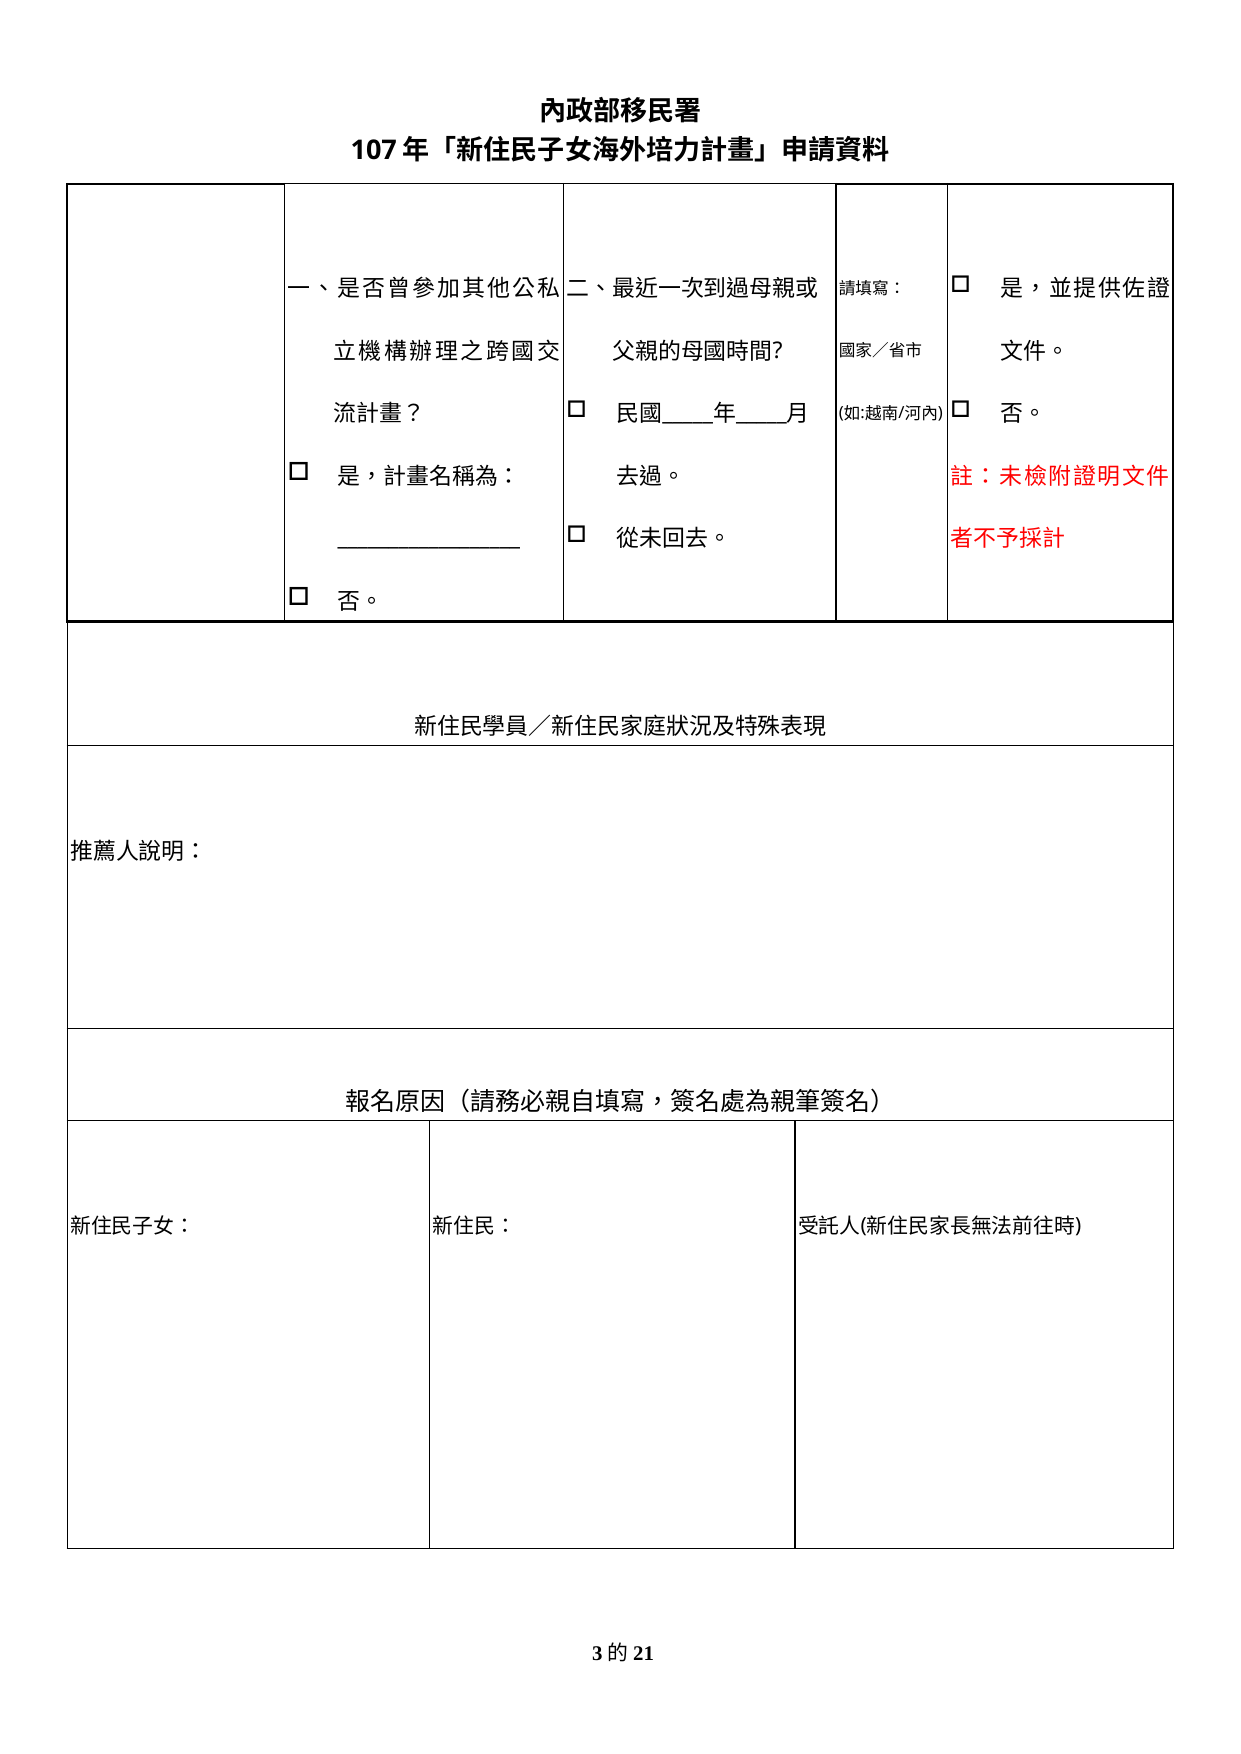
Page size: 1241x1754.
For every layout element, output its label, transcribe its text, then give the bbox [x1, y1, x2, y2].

table_cell 二、最近一次到過母親或父親的母國時間? 民國_____年_____月 去過。 從未回去。 [564, 184, 835, 620]
table_cell 一、是否曾參加其他公私立機構辦理之跨國交流計畫？ 是，計畫名稱為： __________________ 否。 [285, 184, 563, 620]
table_cell 新住民學員／新住民家庭狀況及特殊表現 [68, 623, 1173, 745]
table_cell 推薦人說明： [68, 746, 1173, 1027]
table_cell 受託人(新住民家長無法前往時) [796, 1121, 1173, 1547]
table_cell 請填寫： 國家／省市 (如:越南/河內) [837, 185, 947, 620]
table_cell 報名原因（請務必親自填寫，簽名處為親筆簽名） [68, 1029, 1173, 1120]
table_cell 新住民子女： [68, 1121, 429, 1547]
table_cell 是，並提供佐證文件。 否。 註：未檢附證明文件者不予採計 [948, 185, 1172, 620]
table_cell 新住民： [430, 1121, 794, 1547]
table_cell [68, 185, 284, 620]
